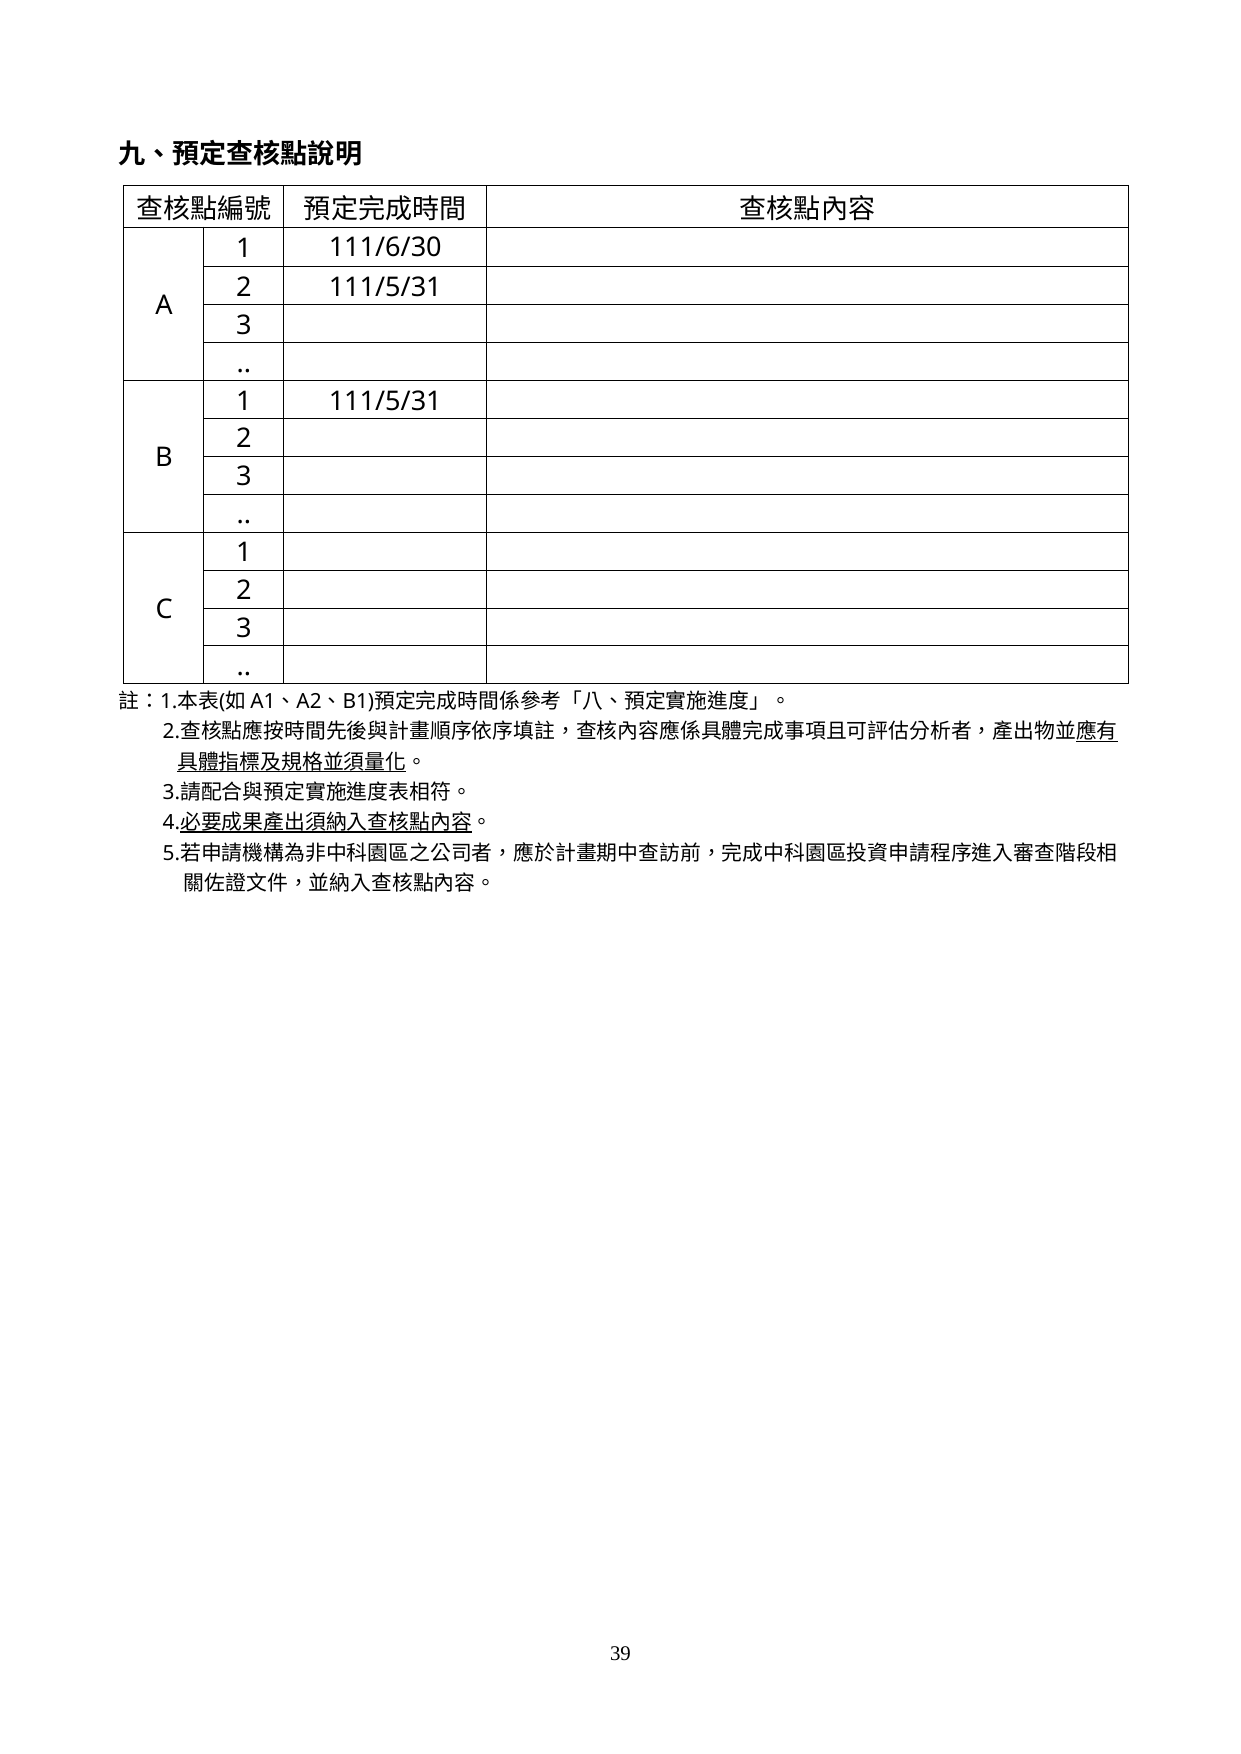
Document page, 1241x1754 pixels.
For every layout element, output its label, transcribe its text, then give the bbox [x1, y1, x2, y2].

table_header 查核點內容 [487, 186, 1128, 227]
table_cell [487, 646, 1128, 683]
table_cell 1 [204, 228, 283, 266]
table_cell 111/5/31 [284, 381, 486, 418]
table_cell .. [204, 495, 283, 532]
table_cell [487, 305, 1128, 342]
table_cell 3 [204, 457, 283, 494]
table_cell [284, 495, 486, 532]
table_cell [487, 228, 1128, 266]
table_cell [284, 609, 486, 645]
text 5.若申請機構為非中科園區之公司者，應於計畫期中查訪前，完成中科園區投資申請程序進入審查階段相關佐證文件，並納入查核點內容。 [162, 836, 1122, 896]
table_cell 3 [204, 609, 283, 645]
table_cell [487, 571, 1128, 607]
table_cell C [124, 533, 203, 683]
table_cell [284, 419, 486, 456]
table_cell [487, 457, 1128, 494]
table_cell 111/5/31 [284, 267, 486, 304]
table_cell 1 [204, 533, 283, 569]
table_cell .. [204, 343, 283, 380]
table_cell [487, 495, 1128, 532]
table_cell 1 [204, 381, 283, 418]
table_cell [487, 533, 1128, 569]
table_cell [487, 343, 1128, 380]
table_cell [284, 343, 486, 380]
text 2.查核點應按時間先後與計畫順序依序填註，查核內容應係具體完成事項且可評估分析者，產出物並應有具體指標及規格並須量化。 [162, 714, 1122, 775]
text 註：1.本表(如A1、A2、B1)預定完成時間係參考「八、預定實施進度」。 [118, 684, 1122, 714]
text 3.請配合與預定實施進度表相符。 [148, 775, 1122, 805]
table_cell A [124, 228, 203, 380]
text 4.必要成果產出須納入查核點內容。 [148, 805, 1122, 836]
table_cell [284, 571, 486, 607]
table_cell B [124, 381, 203, 532]
table_cell 2 [204, 267, 283, 304]
table_cell [487, 381, 1128, 418]
table_cell [487, 419, 1128, 456]
table_cell 2 [204, 571, 283, 607]
table_cell [284, 457, 486, 494]
subtitle 九、預定查核點說明 [118, 131, 1122, 172]
table_cell .. [204, 646, 283, 683]
table_cell [284, 305, 486, 342]
table_cell 111/6/30 [284, 228, 486, 266]
table_cell [284, 646, 486, 683]
table_header 預定完成時間 [284, 186, 486, 227]
table_cell 2 [204, 419, 283, 456]
table_header 查核點編號 [124, 186, 283, 227]
table_cell [487, 267, 1128, 304]
table_cell 3 [204, 305, 283, 342]
table_cell [284, 533, 486, 569]
table_cell [487, 609, 1128, 645]
